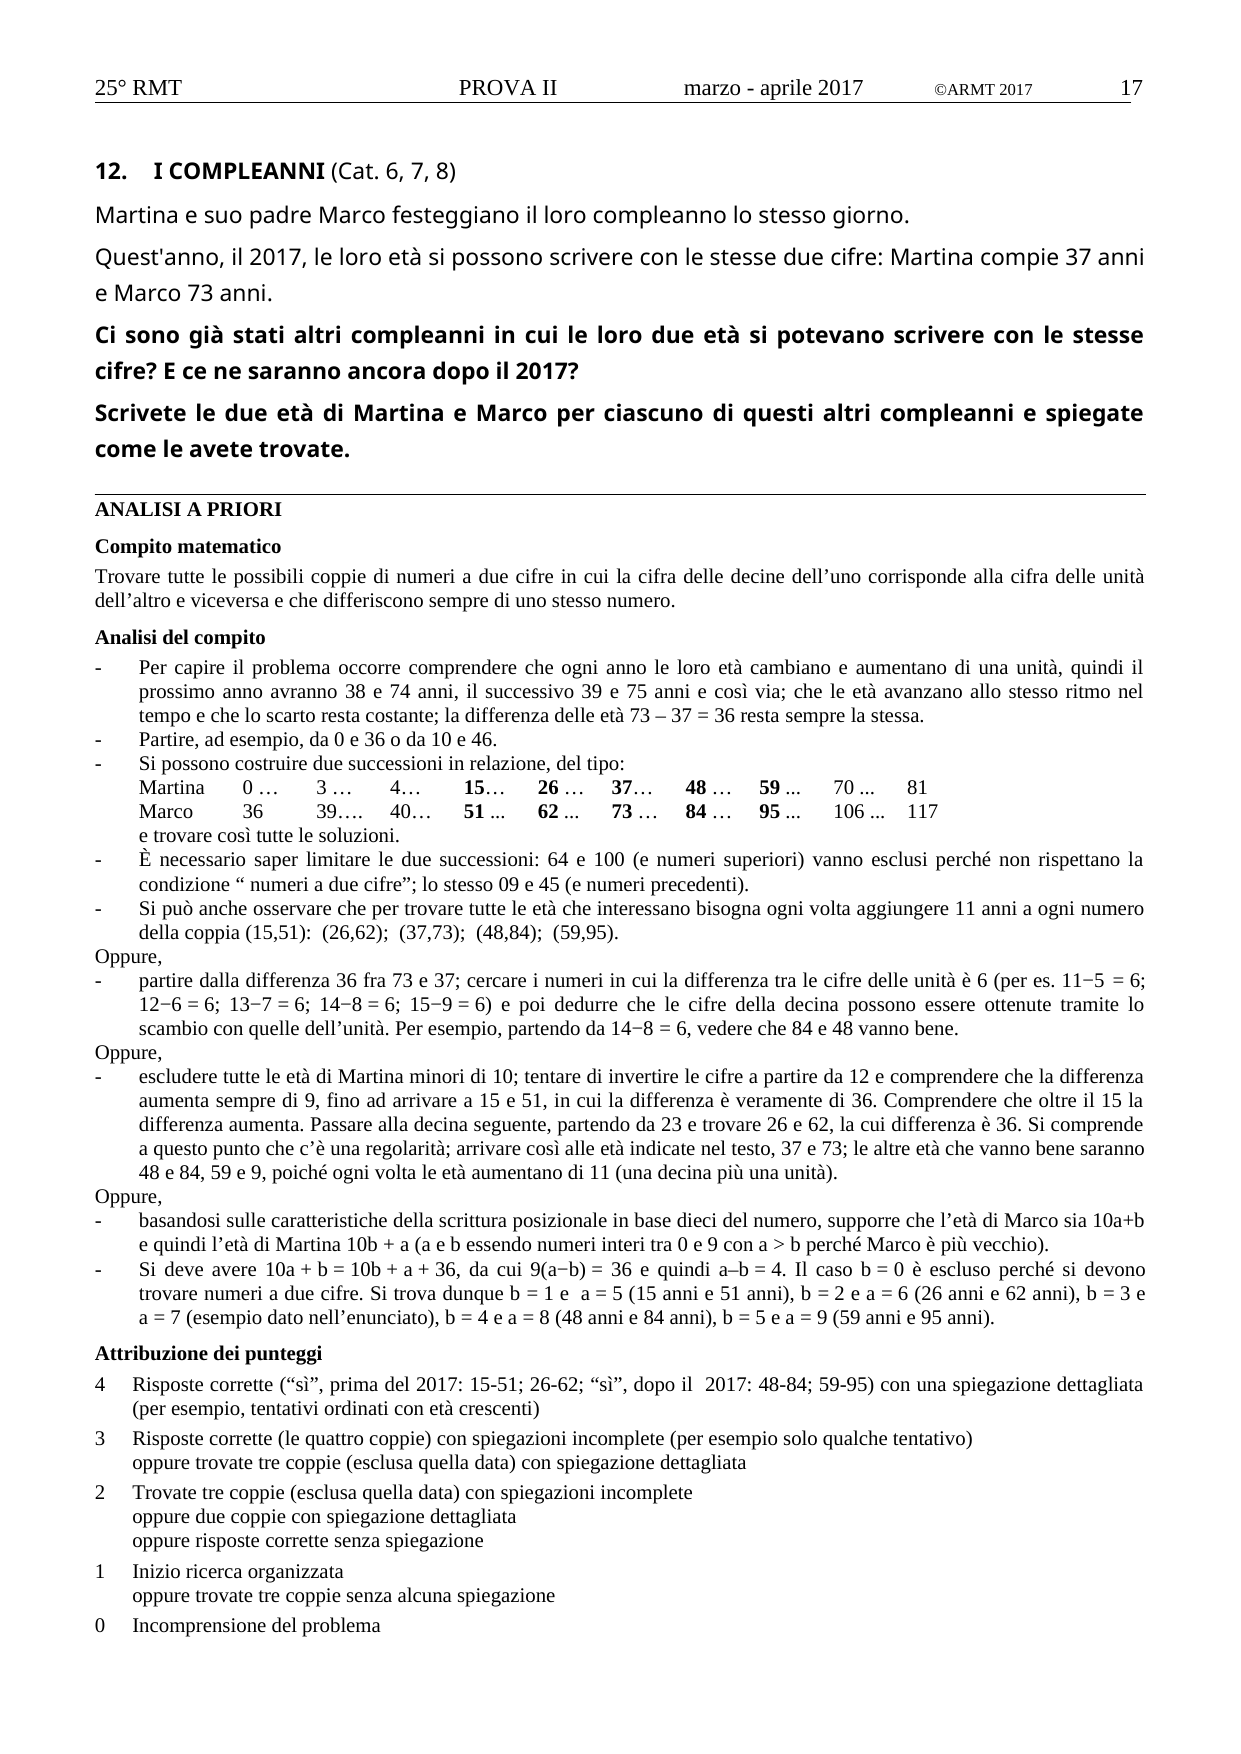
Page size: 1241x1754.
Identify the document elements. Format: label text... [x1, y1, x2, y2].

text Martina 0 … 3 … 4… 15… 26 … 37… 48 … 59 ... 70 ... 81 [94, 775, 1146, 799]
text oppure trovate tre coppie senza alcuna spiegazione [94, 1583, 1146, 1607]
text - basandosi sulle caratteristiche della scrittura posizionale in base dieci del numero, supporre che l’età di Marco sia 10a+b e quindi l’età di Martina 10b + a (a e b essendo numeri interi tra 0 e 9 con a > b perché Marco è più vecchio). [94, 1208, 1146, 1256]
text 0 Incomprensione del problema [94, 1613, 1146, 1637]
text Analisi del compito [94, 624, 1146, 649]
text 12. I COMPLEANNI (Cat. 6, 7, 8) [94, 155, 1146, 186]
text - Per capire il problema occorre comprendere che ogni anno le loro età cambiano e aumentano di una unità, quindi il prossimo anno avranno 38 e 74 anni, il successivo 39 e 75 anni e così via; che le età avanzano allo stesso ritmo nel tempo e che lo scarto resta costante; la differenza delle età 73 – 37 = 36 resta sempre la stessa. [94, 655, 1146, 727]
text oppure trovate tre coppie (esclusa quella data) con spiegazione dettagliata [94, 1450, 1146, 1474]
text - partire dalla differenza 36 fra 73 e 37; cercare i numeri in cui la differenza tra le cifre delle unità è 6 (per es. 11−5 = 6; 12−6 = 6; 13−7 = 6; 14−8 = 6; 15−9 = 6) e poi dedurre che le cifre della decina possono essere ottenute tramite lo scambio con quelle dell’unità. Per esempio, partendo da 14−8 = 6, vedere che 84 e 48 vanno bene. [94, 968, 1146, 1040]
text 4 Risposte corrette (“sì”, prima del 2017: 15-51; 26-62; “sì”, dopo il 2017: 48-84; 59-95) con una spiegazione dettagliata (per esempio, tentativi ordinati con età crescenti) [94, 1371, 1146, 1419]
text Martina e suo padre Marco festeggiano il loro compleanno lo stesso giorno. [94, 199, 1146, 230]
text - Si può anche osservare che per trovare tutte le età che interessano bisogna ogni volta aggiungere 11 anni a ogni numero della coppia (15,51): (26,62); (37,73); (48,84); (59,95). [94, 896, 1146, 944]
text Ci sono già stati altri compleanni in cui le loro due età si potevano scrivere con le stesse cifre? E ce ne saranno ancora dopo il 2017? [94, 319, 1146, 386]
text Compito matematico [94, 534, 1146, 558]
text Marco 36 39…. 40… 51 ... 62 ... 73 … 84 … 95 ... 106 ... 117 [94, 799, 1146, 823]
text 2 Trovate tre coppie (esclusa quella data) con spiegazioni incomplete [94, 1480, 1146, 1504]
text Attribuzione dei punteggi [94, 1341, 1146, 1365]
text e trovare così tutte le soluzioni. [94, 823, 1146, 847]
text oppure due coppie con spiegazione dettagliata [94, 1504, 1146, 1528]
text Trovare tutte le possibili coppie di numeri a due cifre in cui la cifra delle decine dell’uno corrisponde alla cifra delle unità dell’altro e viceversa e che differiscono sempre di uno stesso numero. [94, 564, 1146, 612]
text - Si possono costruire due successioni in relazione, del tipo: [94, 751, 1146, 775]
text oppure risposte corrette senza spiegazione [94, 1528, 1146, 1552]
text ANALISI A PRIORI [94, 495, 1146, 521]
text Oppure, [94, 944, 1146, 968]
text Scrivete le due età di Martina e Marco per ciascuno di questi altri compleanni e spiegate come le avete trovate. [94, 397, 1146, 464]
text - escludere tutte le età di Martina minori di 10; tentare di invertire le cifre a partire da 12 e comprendere che la differenza aumenta sempre di 9, fino ad arrivare a 15 e 51, in cui la differenza è veramente di 36. Comprendere che oltre il 15 la differenza aumenta. Passare alla decina seguente, partendo da 23 e trovare 26 e 62, la cui differenza è 36. Si comprende a questo punto che c’è una regolarità; arrivare così alle età indicate nel testo, 37 e 73; le altre età che vanno bene saranno 48 e 84, 59 e 9, poiché ogni volta le età aumentano di 11 (una decina più una unità). [94, 1064, 1146, 1184]
text Oppure, [94, 1040, 1146, 1064]
text Quest'anno, il 2017, le loro età si possono scrivere con le stesse due cifre: Martina compie 37 anni e Marco 73 anni. [94, 241, 1146, 308]
text - È necessario saper limitare le due successioni: 64 e 100 (e numeri superiori) vanno esclusi perché non rispettano la condizione “ numeri a due cifre”; lo stesso 09 e 45 (e numeri precedenti). [94, 847, 1146, 896]
text 1 Inizio ricerca organizzata [94, 1559, 1146, 1583]
text - Si deve avere 10a + b = 10b + a + 36, da cui 9(a−b) = 36 e quindi a–b = 4. Il caso b = 0 è escluso perché si devono trovare numeri a due cifre. Si trova dunque b = 1 e a = 5 (15 anni e 51 anni), b = 2 e a = 6 (26 anni e 62 anni), b = 3 e a = 7 (esempio dato nell’enunciato), b = 4 e a = 8 (48 anni e 84 anni), b = 5 e a = 9 (59 anni e 95 anni). [94, 1256, 1146, 1329]
text - Partire, ad esempio, da 0 e 36 o da 10 e 46. [94, 727, 1146, 751]
text 3 Risposte corrette (le quattro coppie) con spiegazioni incomplete (per esempio solo qualche tentativo) [94, 1426, 1146, 1450]
text Oppure, [94, 1184, 1146, 1208]
